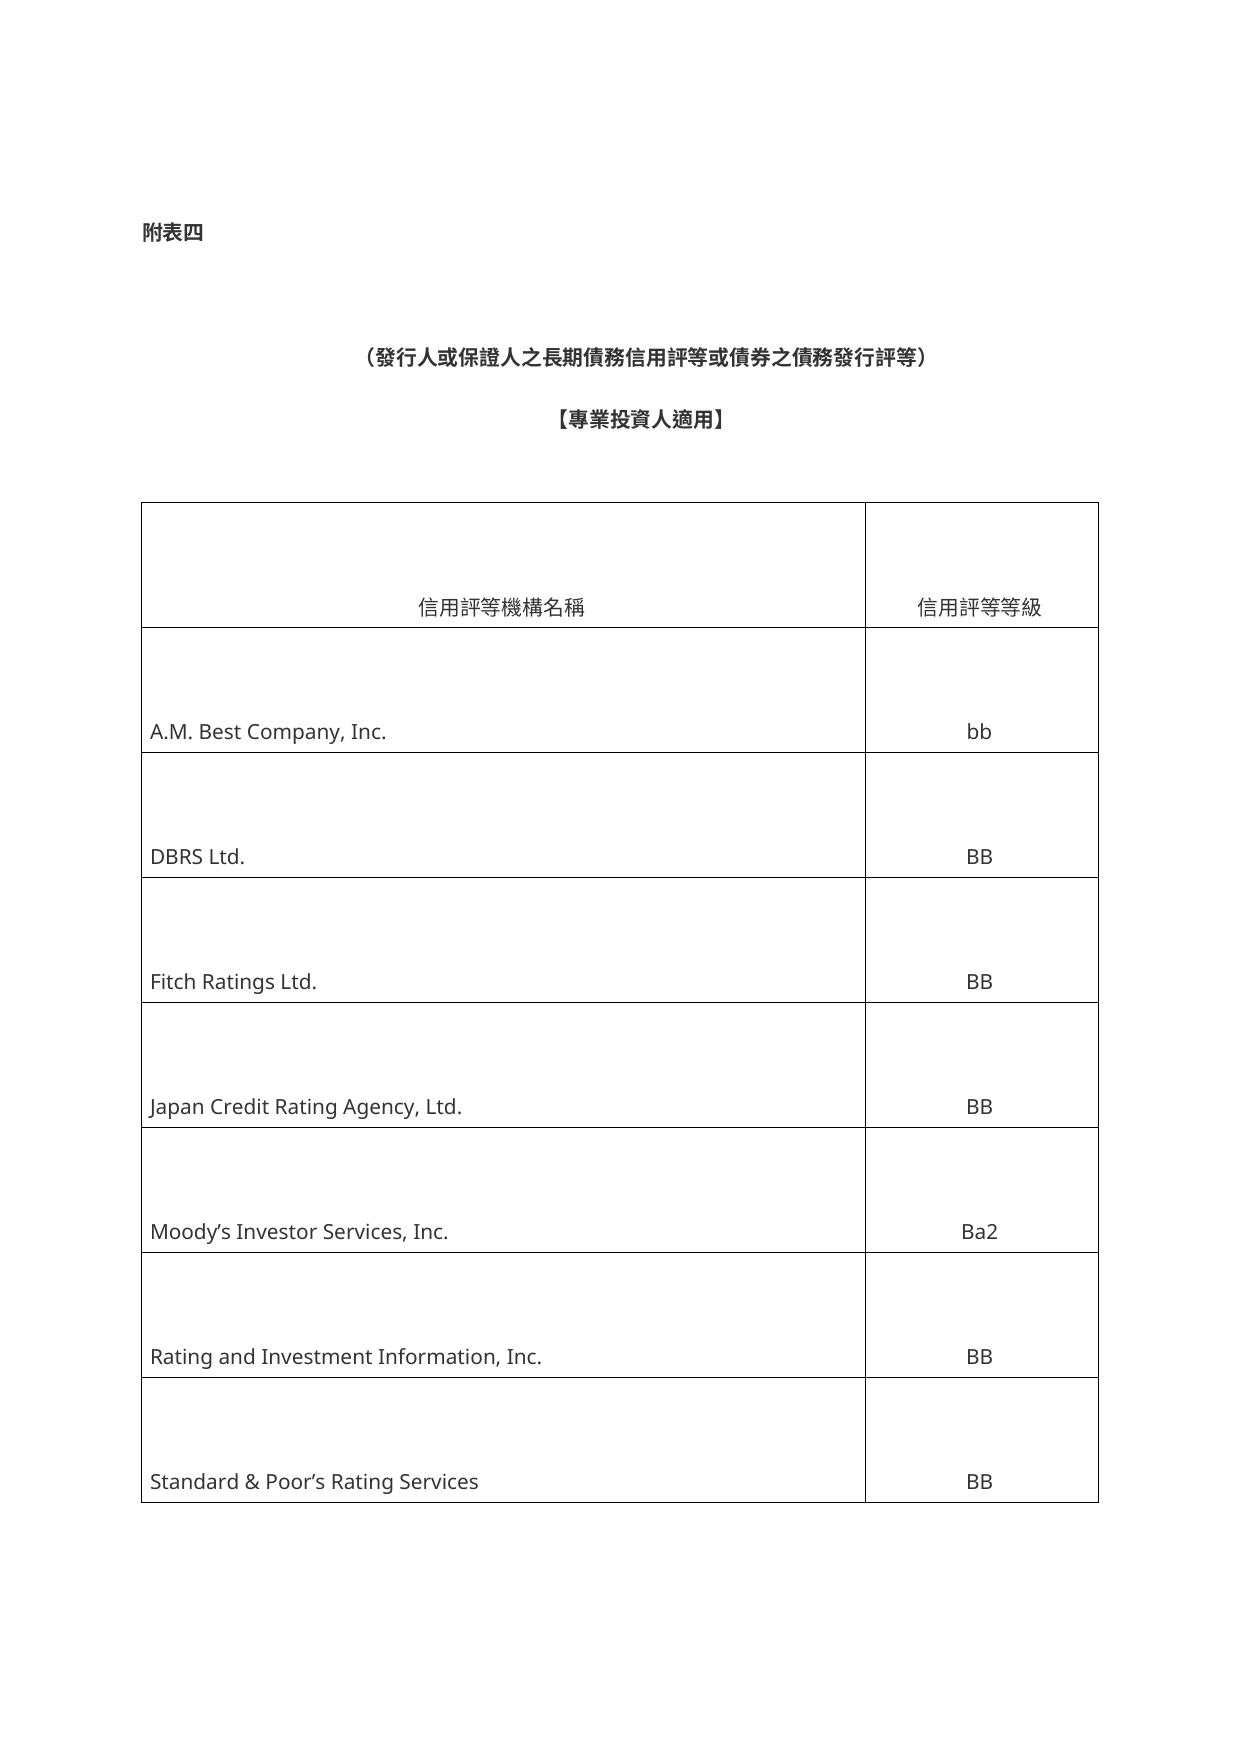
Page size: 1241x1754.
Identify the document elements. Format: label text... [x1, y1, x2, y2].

table_cell BB [866, 753, 1098, 877]
table_cell A.M. Best Company, Inc. [142, 628, 865, 752]
table_cell Ba2 [866, 1128, 1098, 1252]
text 附表四 [142, 189, 1098, 252]
table_cell BB [866, 878, 1098, 1002]
table_cell Moody’s Investor Services, Inc. [142, 1128, 865, 1252]
table_cell Standard & Poor’s Rating Services [142, 1378, 865, 1502]
table_cell Fitch Ratings Ltd. [142, 878, 865, 1002]
text （發行人或保證人之長期債務信用評等或債券之債務發行評等） 【專業投資人適用】 [354, 314, 1098, 439]
table_cell BB [866, 1003, 1098, 1127]
table_cell Rating and Investment Information, Inc. [142, 1253, 865, 1377]
table_cell BB [866, 1378, 1098, 1502]
table_header 信用評等機構名稱 [142, 503, 865, 627]
table_cell BB [866, 1253, 1098, 1377]
table_cell Japan Credit Rating Agency, Ltd. [142, 1003, 865, 1127]
table_cell bb [866, 628, 1098, 752]
table_header 信用評等等級 [866, 503, 1098, 627]
table_cell DBRS Ltd. [142, 753, 865, 877]
